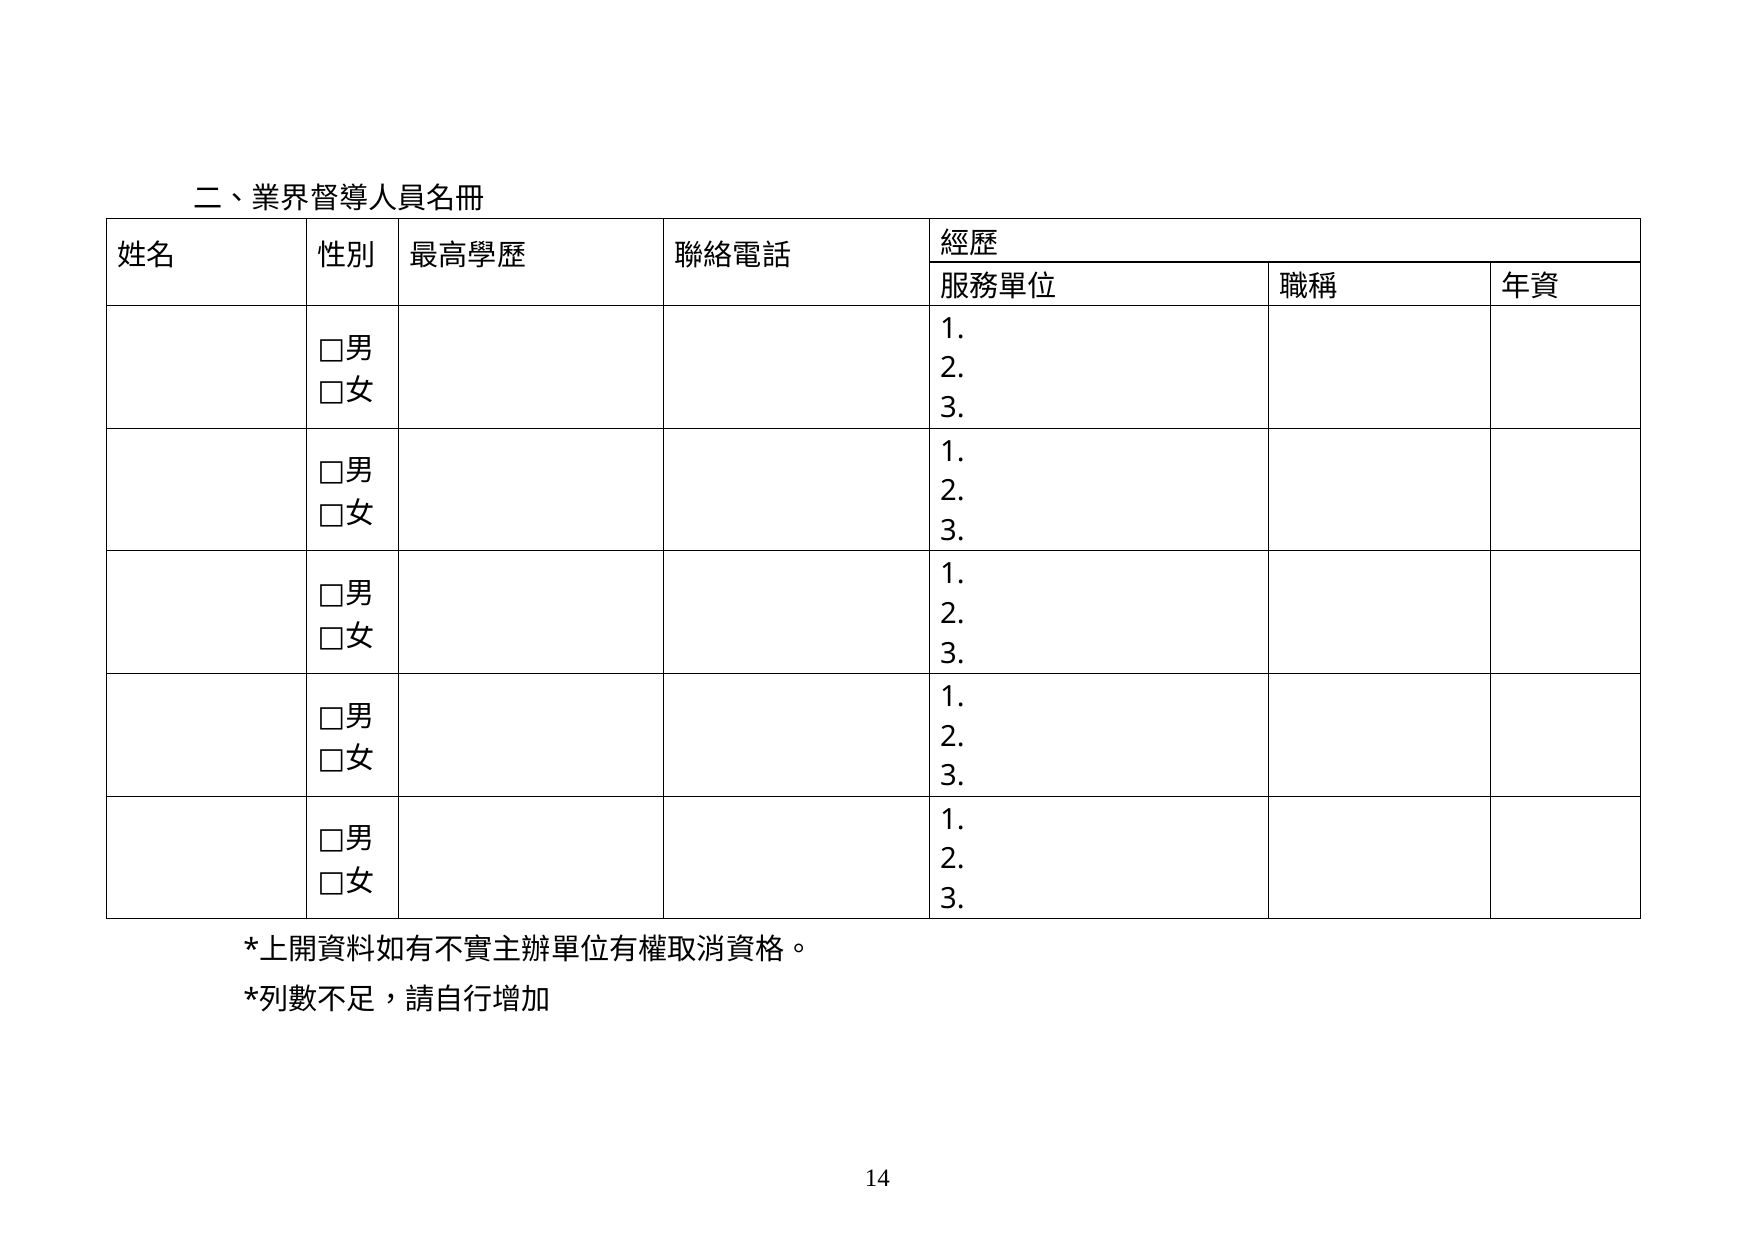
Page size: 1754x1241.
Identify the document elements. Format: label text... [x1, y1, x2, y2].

table_cell [664, 674, 929, 796]
table_cell [399, 674, 663, 796]
table_cell [107, 551, 306, 673]
table_cell □男 □女 [307, 674, 398, 796]
table_cell [107, 797, 306, 918]
table_cell [1269, 674, 1490, 796]
table_header 姓名 [107, 219, 306, 305]
table_cell [664, 429, 929, 550]
text 二、業界督導人員名冊 [193, 168, 1636, 218]
table_header 經歷 [930, 219, 1640, 261]
table_cell 1. 2. 3. [930, 429, 1268, 550]
table_cell [399, 306, 663, 427]
table_cell [1269, 306, 1490, 427]
table_cell 服務單位 [930, 263, 1268, 305]
table_cell [399, 429, 663, 550]
table_cell □男 □女 [307, 551, 398, 673]
table_cell 1. 2. 3. [930, 797, 1268, 918]
table_cell [399, 551, 663, 673]
table_cell [1491, 674, 1640, 796]
table_cell □男 □女 [307, 306, 398, 427]
table_cell [107, 306, 306, 427]
text *上開資料如有不實主辦單位有權取消資格。 [243, 919, 1636, 969]
table_cell □男 □女 [307, 429, 398, 550]
table_header 性別 [307, 219, 398, 305]
table_cell 年資 [1491, 263, 1640, 305]
table_cell [1269, 429, 1490, 550]
table_cell [399, 797, 663, 918]
table_header 最高學歷 [399, 219, 663, 305]
table_cell [1269, 797, 1490, 918]
table_header 聯絡電話 [664, 219, 929, 305]
table_cell 1. 2. 3. [930, 306, 1268, 427]
table_cell [1491, 797, 1640, 918]
table_cell [664, 797, 929, 918]
table_cell 1. 2. 3. [930, 551, 1268, 673]
table_cell [664, 306, 929, 427]
table_cell 1. 2. 3. [930, 674, 1268, 796]
table_cell [1491, 306, 1640, 427]
table_cell [664, 551, 929, 673]
text *列數不足，請自行增加 [243, 969, 1636, 1019]
table_cell [1491, 551, 1640, 673]
table_cell [107, 674, 306, 796]
table_cell □男 □女 [307, 797, 398, 918]
table_cell [1269, 551, 1490, 673]
table_cell 職稱 [1269, 263, 1490, 305]
table_cell [107, 429, 306, 550]
table_cell [1491, 429, 1640, 550]
